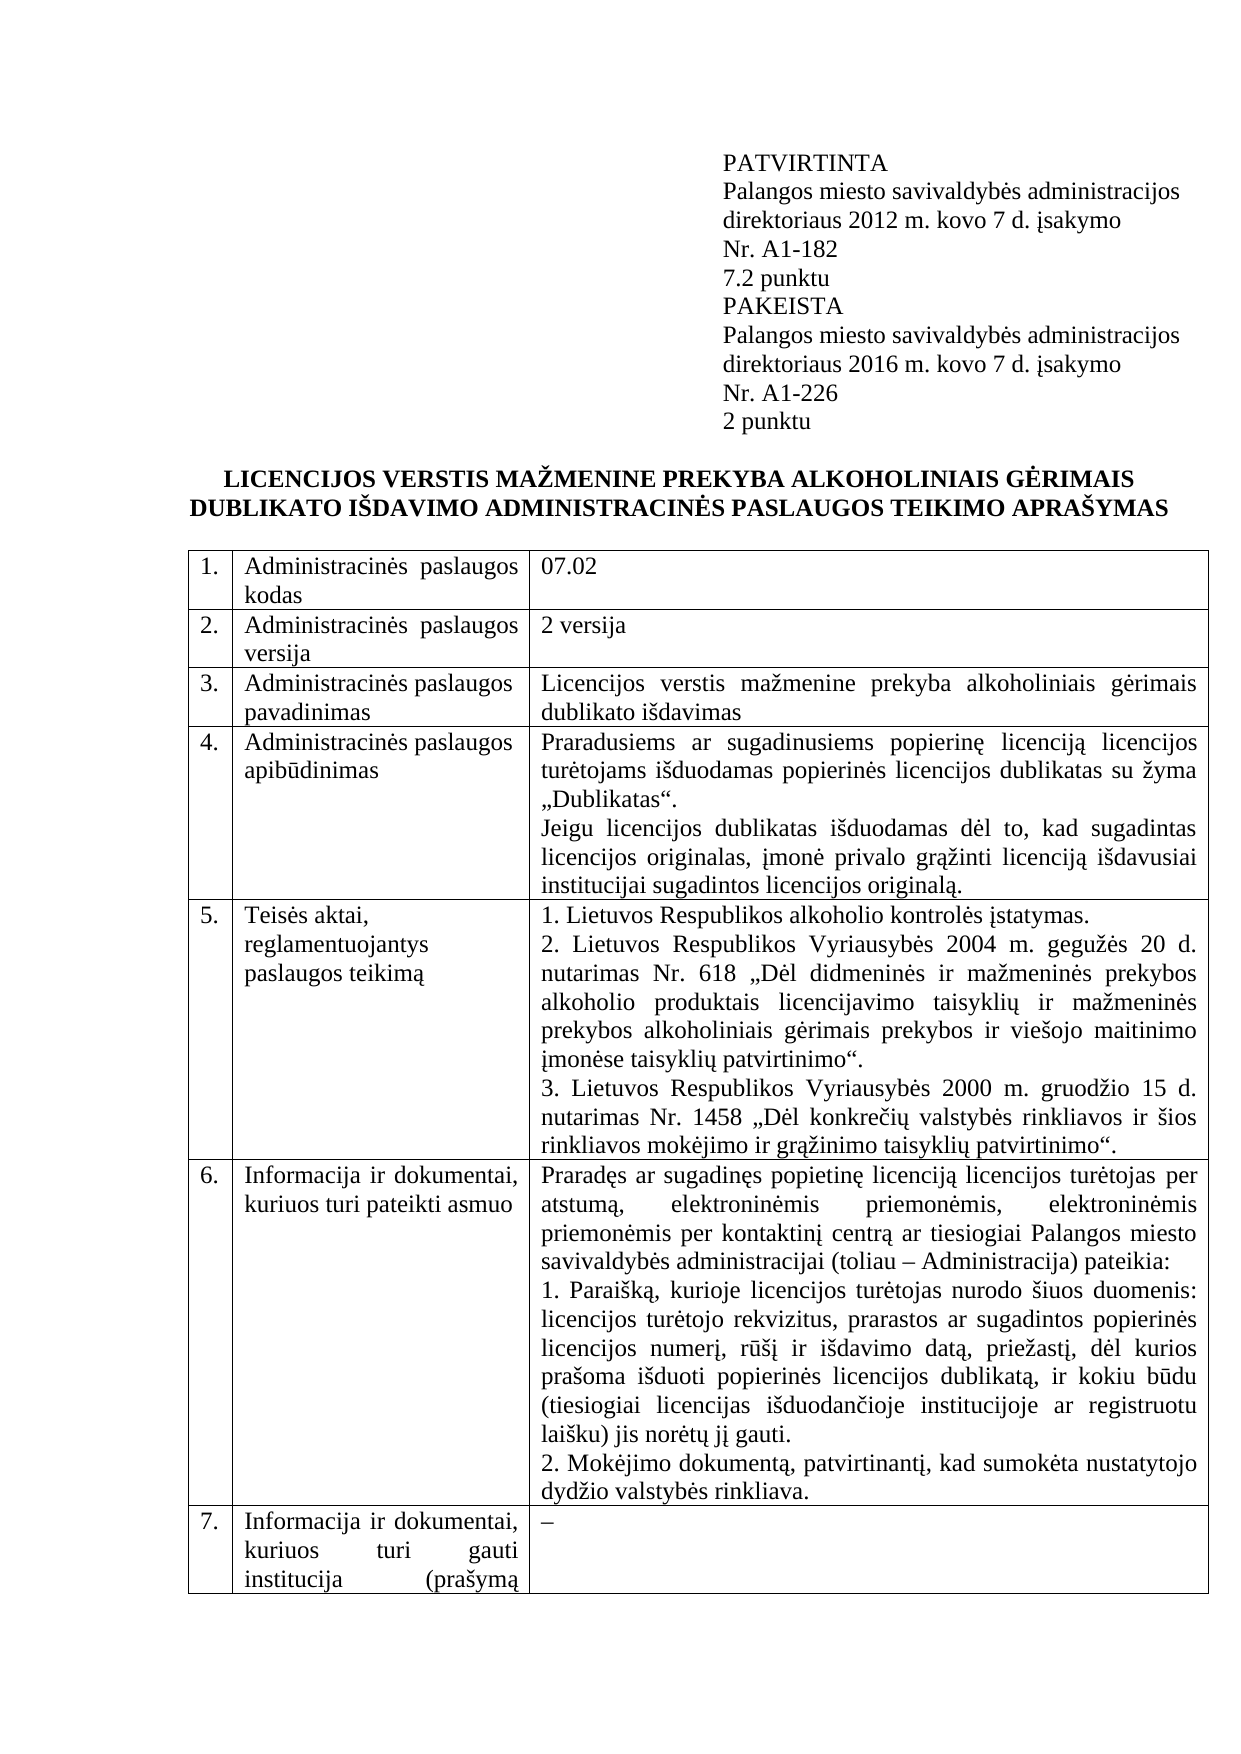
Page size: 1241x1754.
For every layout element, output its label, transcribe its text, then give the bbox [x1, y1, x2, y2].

text Palangos miesto savivaldybės administracijos [177, 176, 1181, 205]
table_header [1209, 550, 1237, 609]
table_cell Teisės aktai, reglamentuojantys paslaugos teikimą [233, 900, 529, 1159]
text Nr. A1-226 [177, 378, 1181, 406]
table_cell 2 versija [530, 610, 1208, 667]
table_cell – [530, 1506, 1208, 1592]
table_header 1. [189, 551, 232, 609]
text Palangos miesto savivaldybės administracijos [177, 320, 1181, 349]
table_cell [1209, 726, 1237, 899]
table_cell 1. Lietuvos Respublikos alkoholio kontrolės įstatymas. 2. Lietuvos Respublikos Vyriausybės 2004 m. gegužės 20 d. nutarimas Nr. 618 „Dėl didmeninės ir mažmeninės prekybos alkoholio produktais licencijavimo taisyklių ir mažmeninės prekybos alkoholiniais gėrimais prekybos ir viešojo maitinimo įmonėse taisyklių patvirtinimo“. 3. Lietuvos Respublikos Vyriausybės 2000 m. gruodžio 15 d. nutarimas Nr. 1458 „Dėl konkrečių valstybės rinkliavos ir šios rinkliavos mokėjimo ir grąžinimo taisyklių patvirtinimo“. [530, 900, 1208, 1159]
text PAKEISTA [177, 291, 1181, 320]
text 7.2 punktu [177, 263, 1181, 291]
table_cell Informacija ir dokumentai, kuriuos turi gauti institucija (prašymą [233, 1506, 529, 1592]
table_cell 6. [189, 1160, 232, 1505]
text Nr. A1-182 [177, 234, 1181, 263]
table_cell 2. [189, 610, 232, 667]
text Licencijos verstis mažmenine prekyba alkoholiniais gėrimais dublikato išdavimo ADMINISTRACINĖS PASLAUGOS TEIKIMO APRAŠYMAS [177, 464, 1181, 521]
text direktoriaus 2012 m. kovo 7 d. įsakymo [177, 205, 1181, 234]
table_cell 4. [189, 727, 232, 899]
table_header 07.02 [530, 551, 1208, 609]
table_cell 3. [189, 668, 232, 726]
table_cell Administracinės paslaugos pavadinimas [233, 668, 529, 726]
table_cell [1209, 609, 1237, 667]
table_cell [1209, 1505, 1237, 1592]
table_cell 5. [189, 900, 232, 1159]
table_header Administracinės paslaugos kodas [233, 551, 529, 609]
table_cell Licencijos verstis mažmenine prekyba alkoholiniais gėrimais dublikato išdavimas [530, 668, 1208, 726]
table_cell Administracinės paslaugos apibūdinimas [233, 727, 529, 899]
table_cell Praradusiems ar sugadinusiems popierinę licenciją licencijos turėtojams išduodamas popierinės licencijos dublikatas su žyma „Dublikatas“. Jeigu licencijos dublikatas išduodamas dėl to, kad sugadintas licencijos originalas, įmonė privalo grąžinti licenciją išdavusiai institucijai sugadintos licencijos originalą. [530, 727, 1208, 899]
text 2 punktu [177, 406, 1181, 435]
table_cell 7. [189, 1506, 232, 1592]
table_cell Praradęs ar sugadinęs popietinę licenciją licencijos turėtojas per atstumą, elektroninėmis priemonėmis, elektroninėmis priemonėmis per kontaktinį centrą ar tiesiogiai Palangos miesto savivaldybės administracijai (toliau – Administracija) pateikia: 1. Paraišką, kurioje licencijos turėtojas nurodo šiuos duomenis: licencijos turėtojo rekvizitus, prarastos ar sugadintos popierinės licencijos numerį, rūšį ir išdavimo datą, priežastį, dėl kurios prašoma išduoti popierinės licencijos dublikatą, ir kokiu būdu (tiesiogiai licencijas išduodančioje institucijoje ar registruotu laišku) jis norėtų jį gauti. 2. Mokėjimo dokumentą, patvirtinantį, kad sumokėta nustatytojo dydžio valstybės rinkliava. [530, 1160, 1208, 1505]
table_cell [1209, 899, 1237, 1159]
table_cell Administracinės paslaugos versija [233, 610, 529, 667]
text direktoriaus 2016 m. kovo 7 d. įsakymo [177, 349, 1181, 378]
table_cell [1209, 667, 1237, 726]
table_cell [1209, 1159, 1237, 1505]
table_cell Informacija ir dokumentai, kuriuos turi pateikti asmuo [233, 1160, 529, 1505]
text PATVIRTINTA [177, 148, 1181, 176]
